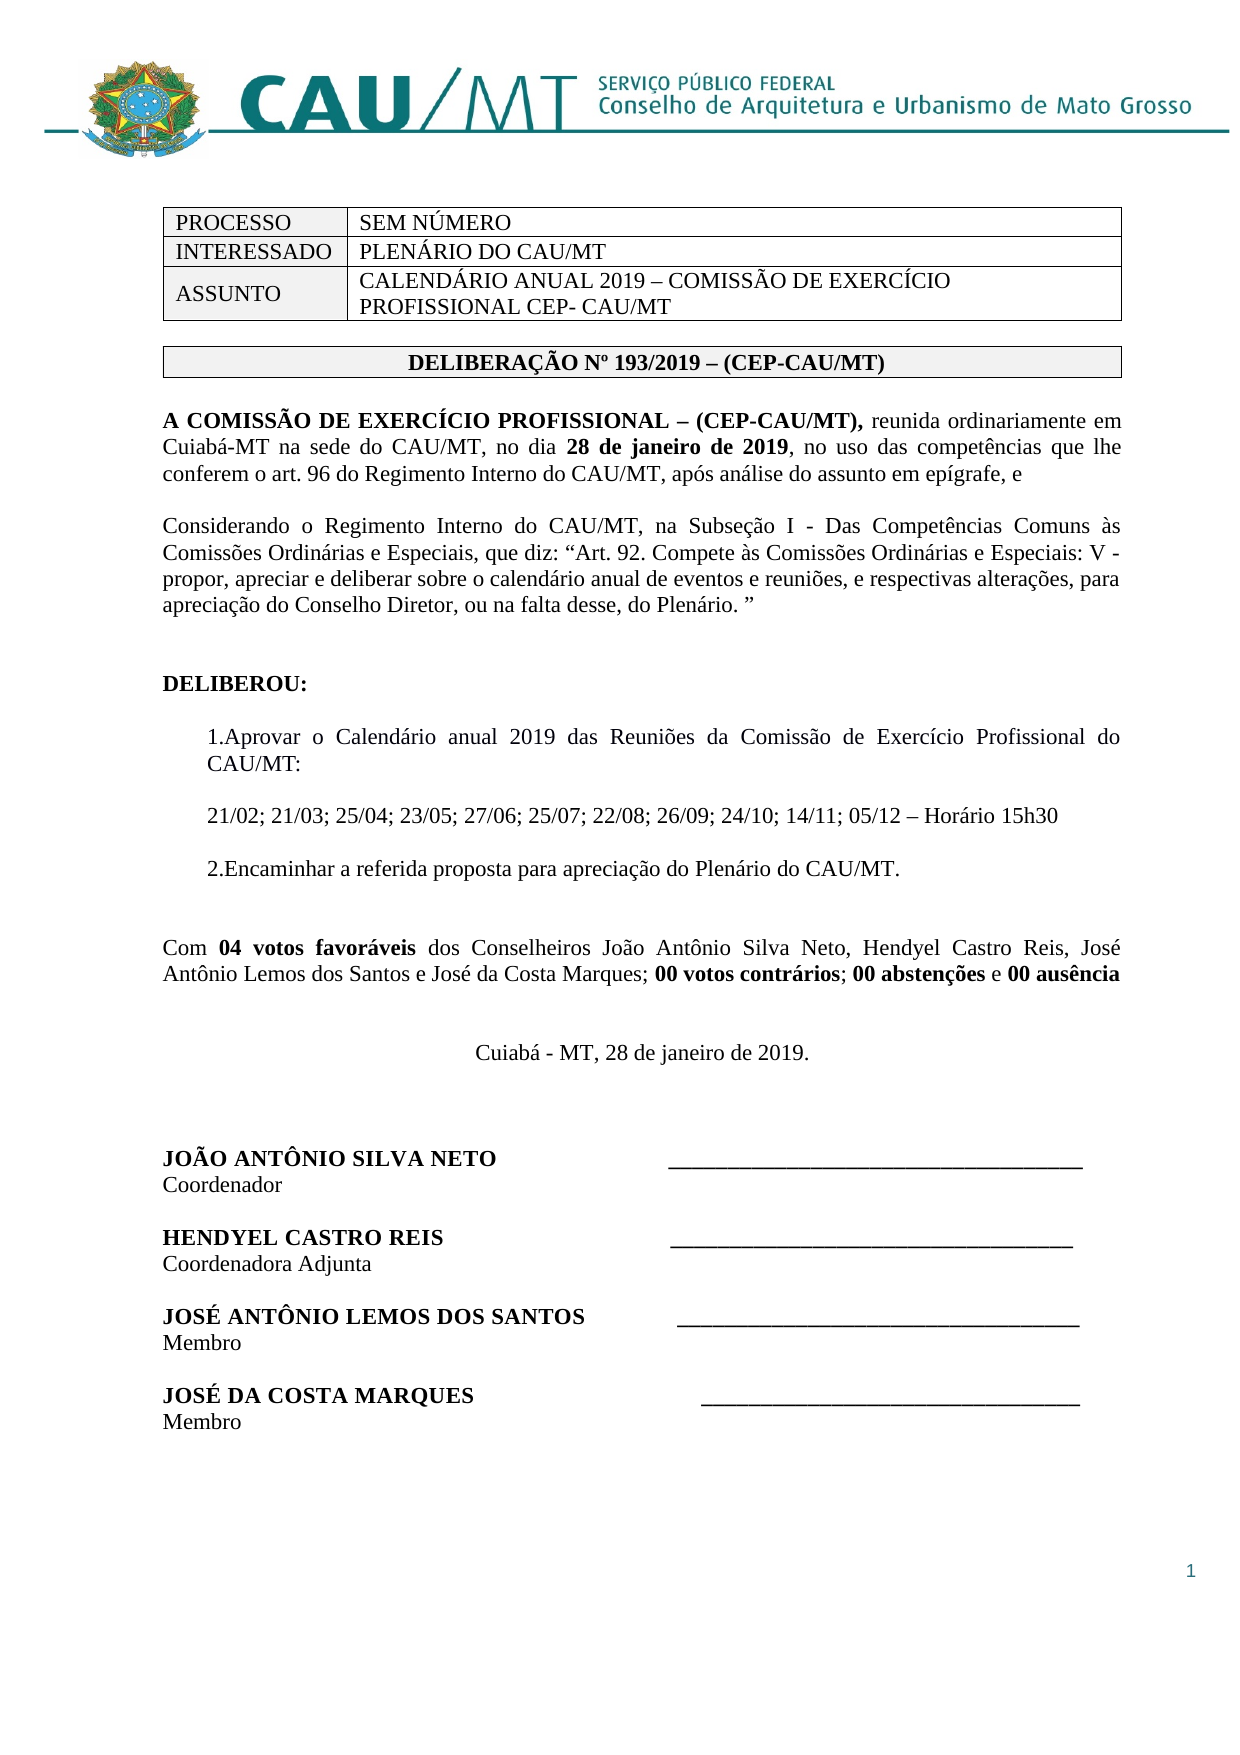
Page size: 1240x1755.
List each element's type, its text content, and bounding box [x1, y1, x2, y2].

text DELIBEROU: [162, 671, 1122, 697]
text Considerando o Regimento Interno do CAU/MT, na Subseção I - Das Competências Comuns às Comissões Ordinárias e Especiais, que diz: “Art. 92. Compete às Comissões Ordinárias e Especiais: V - propor, apreciar e deliberar sobre o calendário anual de eventos e reuniões, e respectivas alterações, para apreciação do Conselho Diretor, ou na falta desse, do Plenário. ” [162, 512, 1122, 618]
text JOÃO ANTÔNIO SILVA NETO ___________________________________ [162, 1145, 1122, 1171]
text DELIBERAÇÃO Nº 193/2019 – (CEP-CAU/MT) [164, 347, 1121, 377]
text Coordenador [162, 1171, 1122, 1198]
table_cell INTERESSADO [164, 237, 347, 266]
text Cuiabá - MT, 28 de janeiro de 2019. [162, 1039, 1122, 1066]
table_cell PLENÁRIO DO CAU/MT [348, 237, 1121, 266]
text HENDYEL CASTRO REIS __________________________________ [162, 1224, 1122, 1250]
text Membro [162, 1408, 1122, 1435]
text A COMISSÃO DE EXERCÍCIO PROFISSIONAL – (CEP-CAU/MT), reunida ordinariamente em Cuiabá-MT na sede do CAU/MT, no dia 28 de janeiro de 2019, no uso das competências que lhe conferem o art. 96 do Regimento Interno do CAU/MT, após análise do assunto em epígrafe, e [162, 407, 1122, 486]
text JOSÉ DA COSTA MARQUES ________________________________ [162, 1382, 1122, 1408]
text JOSÉ ANTÔNIO LEMOS DOS SANTOS __________________________________ [162, 1303, 1122, 1329]
text 21/02; 21/03; 25/04; 23/05; 27/06; 25/07; 22/08; 26/09; 24/10; 14/11; 05/12 – Horário 15h30 [207, 802, 1122, 829]
table_cell ASSUNTO [164, 267, 347, 319]
text 1.Aprovar o Calendário anual 2019 das Reuniões da Comissão de Exercício Profissional do CAU/MT: [207, 723, 1122, 776]
text Coordenadora Adjunta [162, 1250, 1122, 1277]
table_header PROCESSO [164, 208, 347, 236]
table_cell CALENDÁRIO ANUAL 2019 – COMISSÃO DE EXERCÍCIO PROFISSIONAL CEP- CAU/MT [348, 267, 1121, 319]
text Com 04 votos favoráveis dos Conselheiros João Antônio Silva Neto, Hendyel Castro Reis, José Antônio Lemos dos Santos e José da Costa Marques; 00 votos contrários; 00 abstenções e 00 ausência [162, 934, 1122, 987]
text 2.Encaminhar a referida proposta para apreciação do Plenário do CAU/MT. [207, 855, 1122, 881]
table_header SEM NÚMERO [348, 208, 1121, 236]
text Membro [162, 1329, 1122, 1356]
